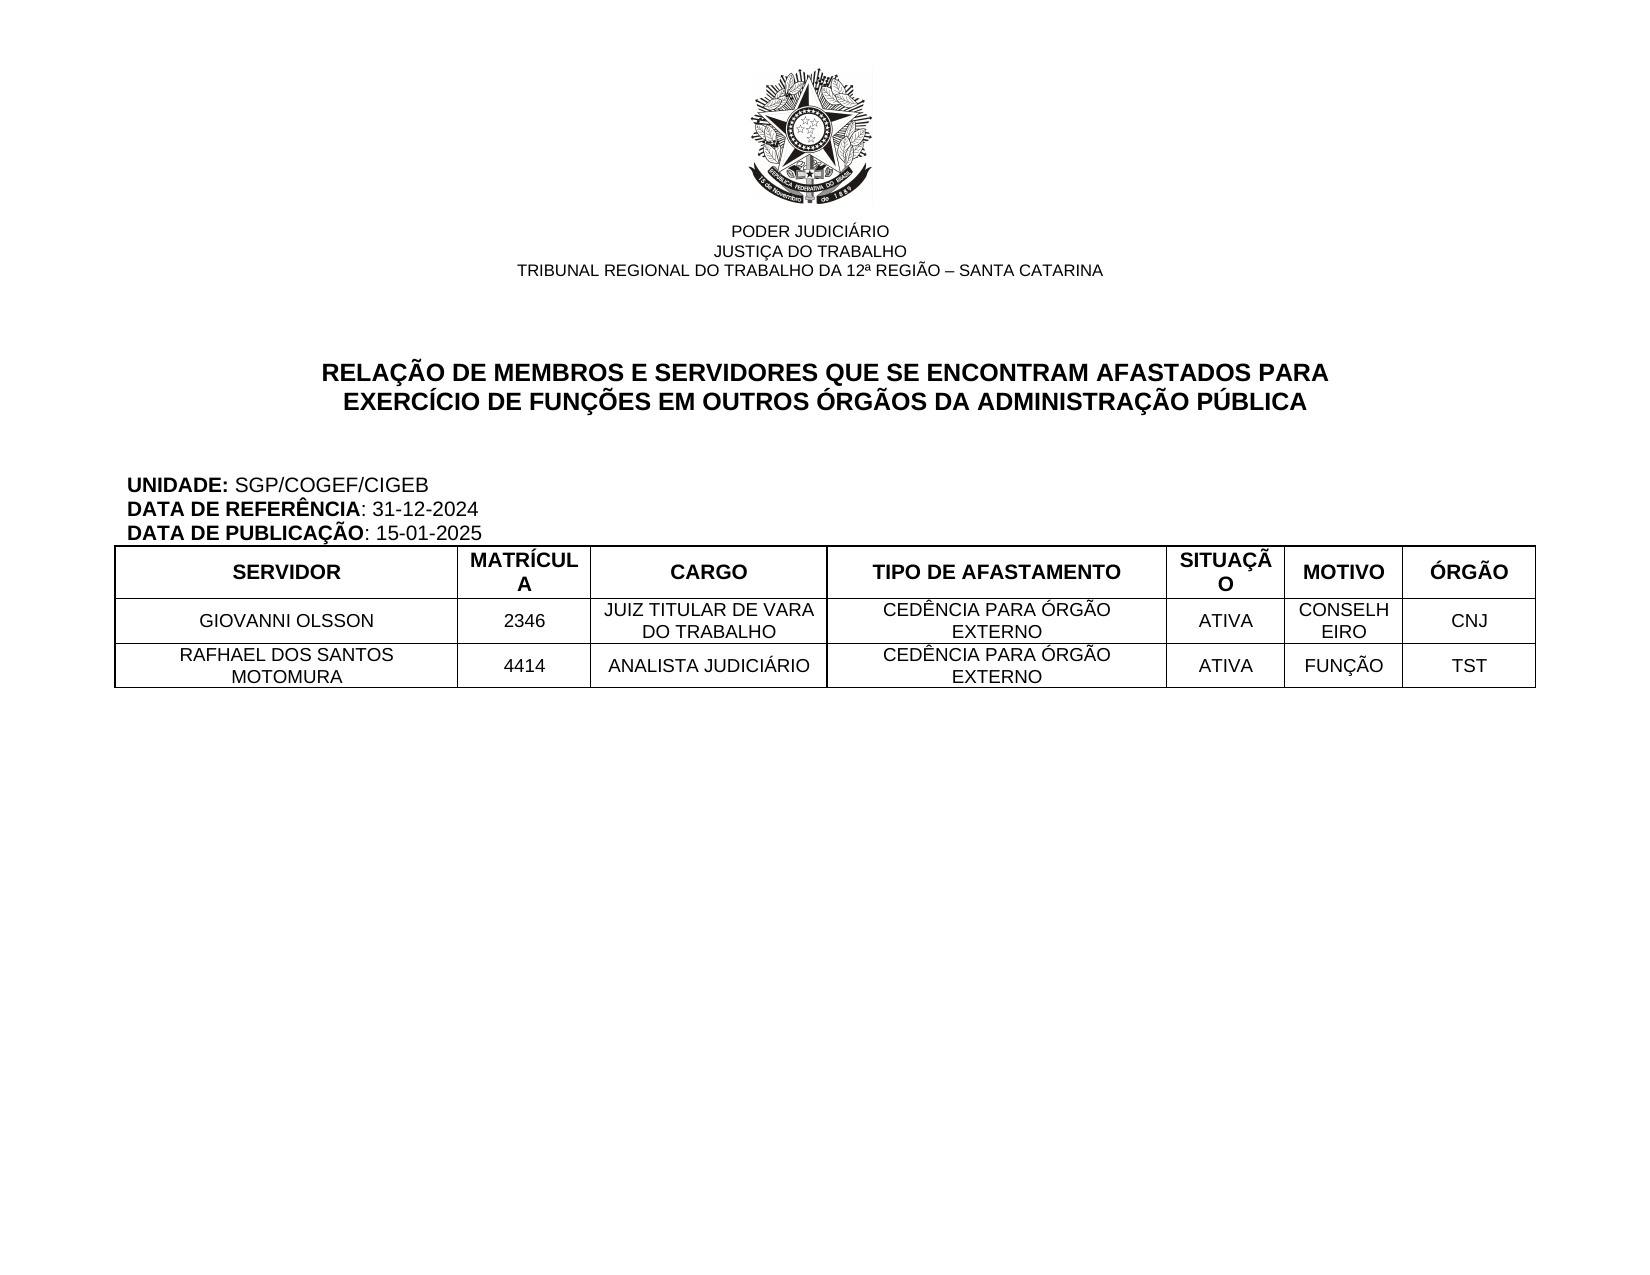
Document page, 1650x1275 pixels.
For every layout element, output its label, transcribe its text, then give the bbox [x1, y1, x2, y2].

table_cell 4414 [458, 644, 590, 687]
table_cell GIOVANNI OLSSON [116, 599, 457, 642]
table_cell FUNÇÃO [1285, 644, 1402, 687]
table_cell SITUAÇÃO [1167, 547, 1284, 598]
table_cell CONSELHEIRO [1285, 599, 1402, 642]
table_cell TST [1403, 644, 1535, 687]
picture [748, 68, 873, 204]
table_cell RAFHAEL DOS SANTOS MOTOMURA [116, 644, 457, 687]
table_cell MOTIVO [1285, 547, 1402, 598]
table_cell 2346 [458, 599, 590, 642]
table_cell ATIVA [1167, 599, 1284, 642]
table_cell SERVIDOR [116, 547, 457, 598]
table_cell TIPO DE AFASTAMENTO [828, 547, 1166, 598]
table_cell CEDÊNCIA PARA ÓRGÃO EXTERNO [828, 599, 1166, 642]
table_cell JUIZ TITULAR DE VARA DO TRABALHO [591, 599, 826, 642]
table_cell CEDÊNCIA PARA ÓRGÃO EXTERNO [828, 644, 1166, 687]
table_cell CARGO [591, 547, 826, 598]
table_header RELAÇÃO DE MEMBROS E SERVIDORES QUE SE ENCONTRAM AFASTADOS PARA EXERCÍCIO DE FUNÇÕES EM OUTROS ÓRGÃOS DA ADMINISTRAÇÃO PÚBLICA UNIDADE: SGP/COGEF/CIGEB DATA DE REFERÊNCIA: 31-12-2024 DATA DE PUBLICAÇÃO: 15-01-2025 [115, 329, 1536, 545]
table_cell ATIVA [1167, 644, 1284, 687]
table_cell CNJ [1403, 599, 1535, 642]
table_cell MATRÍCULA [458, 547, 590, 598]
table_cell ANALISTA JUDICIÁRIO [591, 644, 826, 687]
table_cell ÓRGÃO [1403, 547, 1535, 598]
